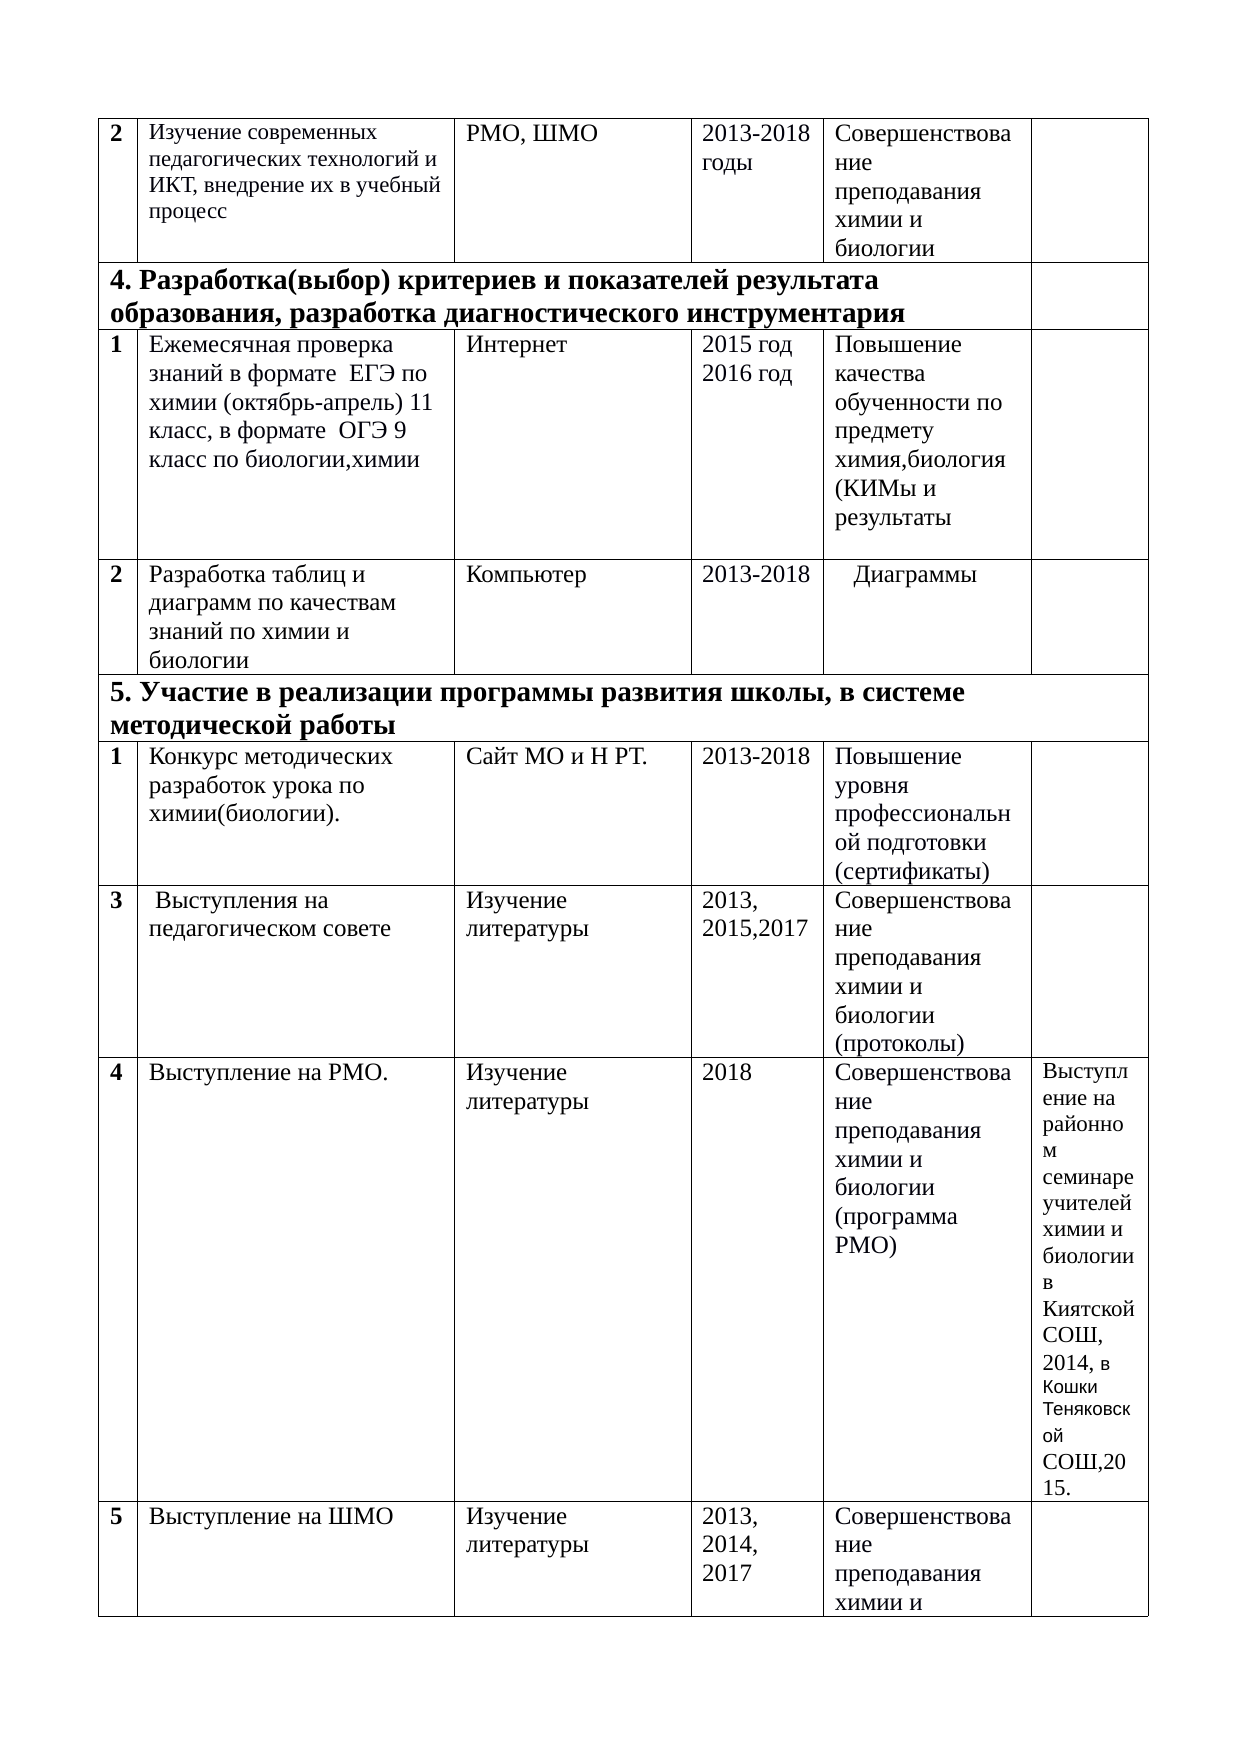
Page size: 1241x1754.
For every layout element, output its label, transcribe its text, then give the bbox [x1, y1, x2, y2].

table_cell Повышение качества обученности по предмету химия,биология (КИМы и результаты [824, 330, 1031, 558]
table_cell [1032, 263, 1148, 329]
table_cell Изучение современных педагогических технологий и ИКТ, внедрение их в учебный процесс [138, 119, 454, 262]
table_cell Повышение уровня профессиональной подготовки (сертификаты) [824, 742, 1031, 885]
table_cell Разработка таблиц и диаграмм по качествам знаний по химии и биологии [138, 560, 454, 674]
table_cell 4 [99, 1058, 137, 1501]
table_cell Изучение литературы [455, 1058, 691, 1501]
table_cell 2013-2018 [692, 742, 823, 885]
table_cell [1032, 742, 1148, 885]
table_cell 2 [99, 560, 137, 674]
table_cell 2018 [692, 1058, 823, 1501]
table_cell Компьютер [455, 560, 691, 674]
table_cell Интернет [455, 330, 691, 558]
table_cell 2013-2018 [692, 560, 823, 674]
table_cell Диаграммы [824, 560, 1031, 674]
table_cell Совершенствование преподавания химии и биологии (программа РМО) [824, 1058, 1031, 1501]
table_cell 5 [99, 1502, 137, 1616]
table_cell Изучение литературы [455, 886, 691, 1057]
table_cell [1032, 119, 1148, 262]
table_cell Выступление на ШМО [138, 1502, 454, 1616]
table_cell 5. Участие в реализации программы развития школы, в системе методической работы [99, 675, 1148, 741]
table_cell Совершенствование преподавания химии и биологии (протоколы) [824, 886, 1031, 1057]
table_cell 2 [99, 119, 137, 262]
table_cell [1032, 330, 1148, 558]
table_cell 2013, 2015,2017 [692, 886, 823, 1057]
table_cell Изучение литературы [455, 1502, 691, 1616]
table_cell 2013-2018 годы [692, 119, 823, 262]
table_cell Сайт МО и Н РТ. [455, 742, 691, 885]
table_cell Совершенствование преподавания химии и [824, 1502, 1031, 1616]
table_cell [1032, 560, 1148, 674]
table_cell [1032, 886, 1148, 1057]
table_cell Конкурс методических разработок урока по химии(биологии). [138, 742, 454, 885]
table_cell РМО, ШМО [455, 119, 691, 262]
table_cell Ежемесячная проверка знаний в формате ЕГЭ по химии (октябрь-апрель) 11 класс, в формате ОГЭ 9 класс по биологии,химии [138, 330, 454, 558]
table_cell [1032, 1502, 1148, 1616]
table_cell Выступление на районном семинаре учителей химии и биологии в Киятской СОШ, 2014, в Кошки Теняковской СОШ,2015. [1032, 1058, 1148, 1501]
table_cell 2015 год 2016 год [692, 330, 823, 558]
table_cell Совершенствование преподавания химии и биологии [824, 119, 1031, 262]
table_cell Выступления на педагогическом совете [138, 886, 454, 1057]
table_cell 2013, 2014, 2017 [692, 1502, 823, 1616]
table_cell 4. Разработка(выбор) критериев и показателей результата образования, разработка диагностического инструментария [99, 263, 1031, 329]
table_cell 3 [99, 886, 137, 1057]
table_cell Выступление на РМО. [138, 1058, 454, 1501]
table_cell 1 [99, 742, 137, 885]
table_cell 1 [99, 330, 137, 558]
